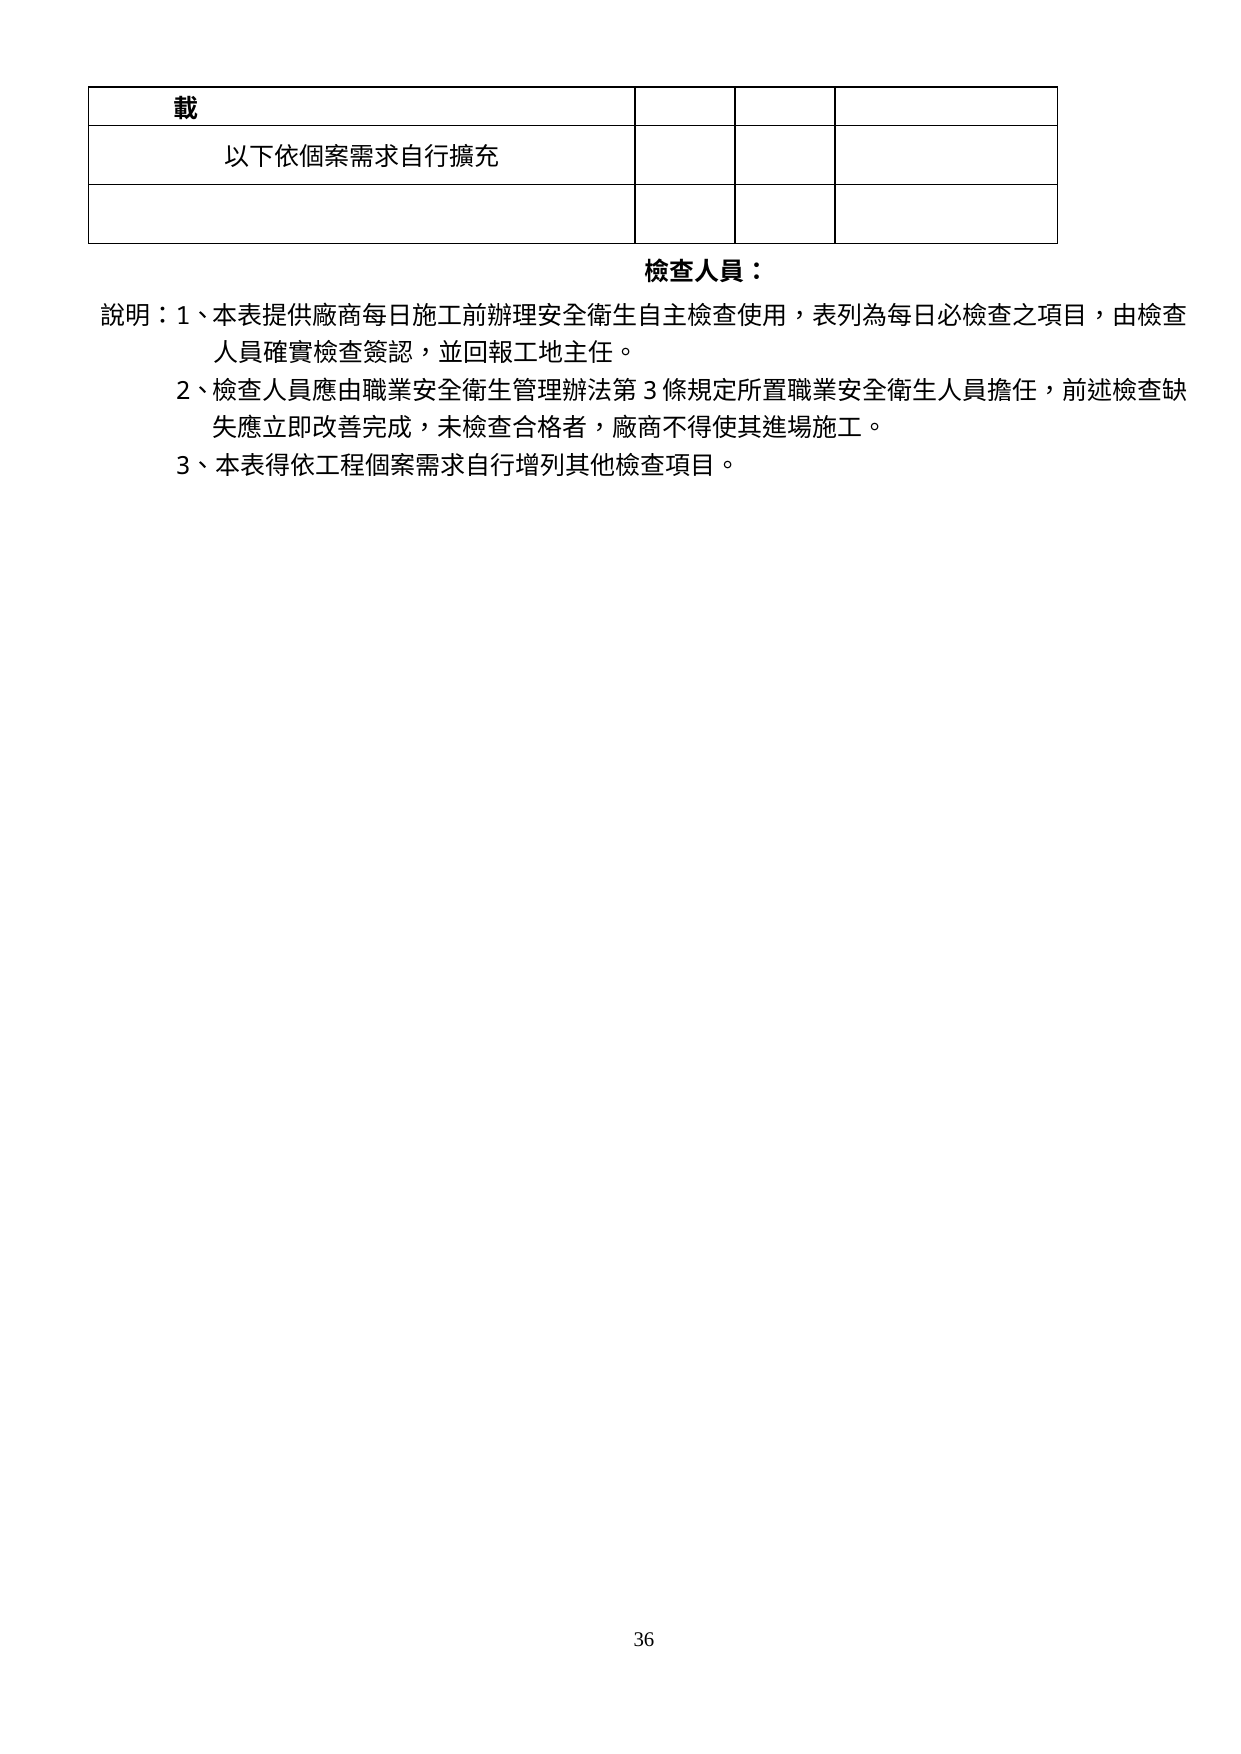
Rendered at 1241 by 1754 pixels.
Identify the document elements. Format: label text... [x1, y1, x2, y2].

table_cell [836, 88, 1057, 125]
table_cell [636, 126, 734, 184]
table_cell [89, 185, 634, 243]
table_cell 以下依個案需求自行擴充 [89, 126, 634, 184]
table_cell [836, 185, 1057, 243]
text 3、本表得依工程個案需求自行增列其他檢查項目。 [175, 445, 1187, 482]
table_cell 承包商之勞安自動檢查紀錄是否確實填載 [89, 88, 634, 125]
table_header [82, 244, 633, 295]
text 說明：1、本表提供廠商每日施工前辦理安全衛生自主檢查使用，表列為每日必檢查之項目，由檢查人員確實檢查簽認，並回報工地主任。 [100, 295, 1187, 370]
table_cell [736, 126, 834, 184]
table_cell [736, 185, 834, 243]
table_cell [636, 88, 734, 125]
table_cell [636, 185, 734, 243]
table_header 檢查人員： [633, 244, 1056, 295]
table_cell [836, 126, 1057, 184]
text 2、檢查人員應由職業安全衛生管理辦法第3條規定所置職業安全衛生人員擔任，前述檢查缺失應立即改善完成，未檢查合格者，廠商不得使其進場施工。 [175, 370, 1187, 445]
table_cell [736, 88, 834, 125]
